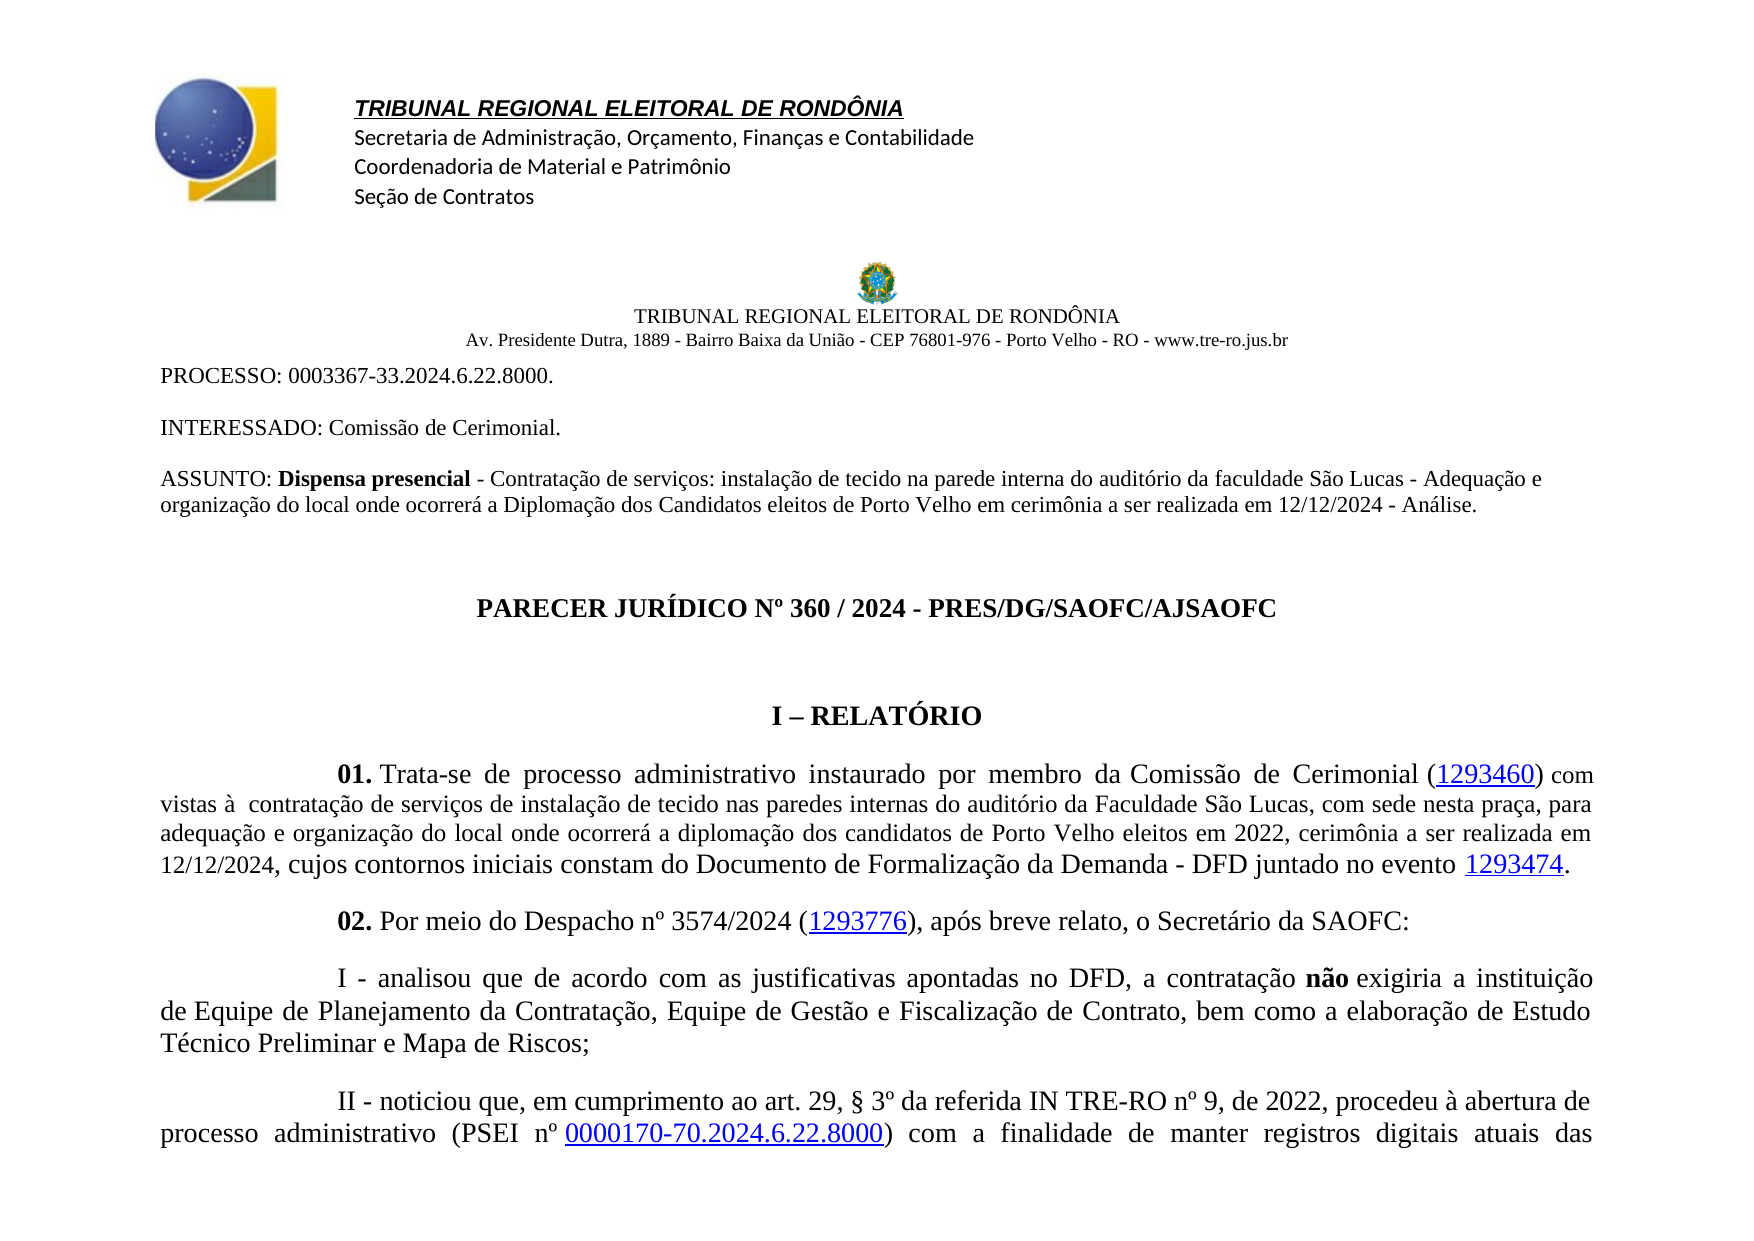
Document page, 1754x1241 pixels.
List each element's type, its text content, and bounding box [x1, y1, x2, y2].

text ASSUNTO: Dispensa presencial - Contratação de serviços: instalação de tecido na parede interna do auditório da faculdade São Lucas - Adequação e organização do local onde ocorrerá a Diplomação dos Candidatos eleitos de Porto Velho em cerimônia a ser realizada em 12/12/2024 - Análise. [160, 465, 1594, 518]
text I – RELATÓRIO [160, 699, 1594, 732]
text I - analisou que de acordo com as justificativas apontadas no DFD, a contratação não exigiria a instituição de Equipe de Planejamento da Contratação, Equipe de Gestão e Fiscalização de Contrato, bem como a elaboração de Estudo Técnico Preliminar e Mapa de Riscos; [160, 962, 1594, 1059]
text PROCESSO: 0003367-33.2024.6.22.8000. [160, 362, 1594, 389]
text TRIBUNAL REGIONAL ELEITORAL DE RONDÔNIA [148, 304, 1606, 328]
text 02. Por meio do Despacho nº 3574/2024 (1293776), após breve relato, o Secretário da SAOFC: [160, 904, 1594, 937]
text 01. Trata-se de processo administrativo instaurado por membro da Comissão de Cerimonial (1293460) com vistas à contratação de serviços de instalação de tecido nas paredes internas do auditório da Faculdade São Lucas, com sede nesta praça, para adequação e organização do local onde ocorrerá a diplomação dos candidatos de Porto Velho eleitos em 2022, cerimônia a ser realizada em 12/12/2024, cujos contornos iniciais constam do Documento de Formalização da Demanda - DFD juntado no evento 1293474. [160, 757, 1594, 879]
text II - noticiou que, em cumprimento ao art. 29, § 3º da referida IN TRE-RO nº 9, de 2022, procedeu à abertura de processo administrativo (PSEI nº 0000170-70.2024.6.22.8000) com a finalidade de manter registros digitais atuais das [160, 1084, 1594, 1148]
text INTERESSADO: Comissão de Cerimonial. [160, 414, 1594, 440]
text Parecer Jurídico Nº 360 / 2024 - PRES/DG/SAOFC/AJSAOFC [148, 592, 1606, 623]
text Av. Presidente Dutra, 1889 - Bairro Baixa da União - CEP 76801-976 - Porto Velho - RO - www.tre-ro.jus.br [148, 328, 1606, 350]
